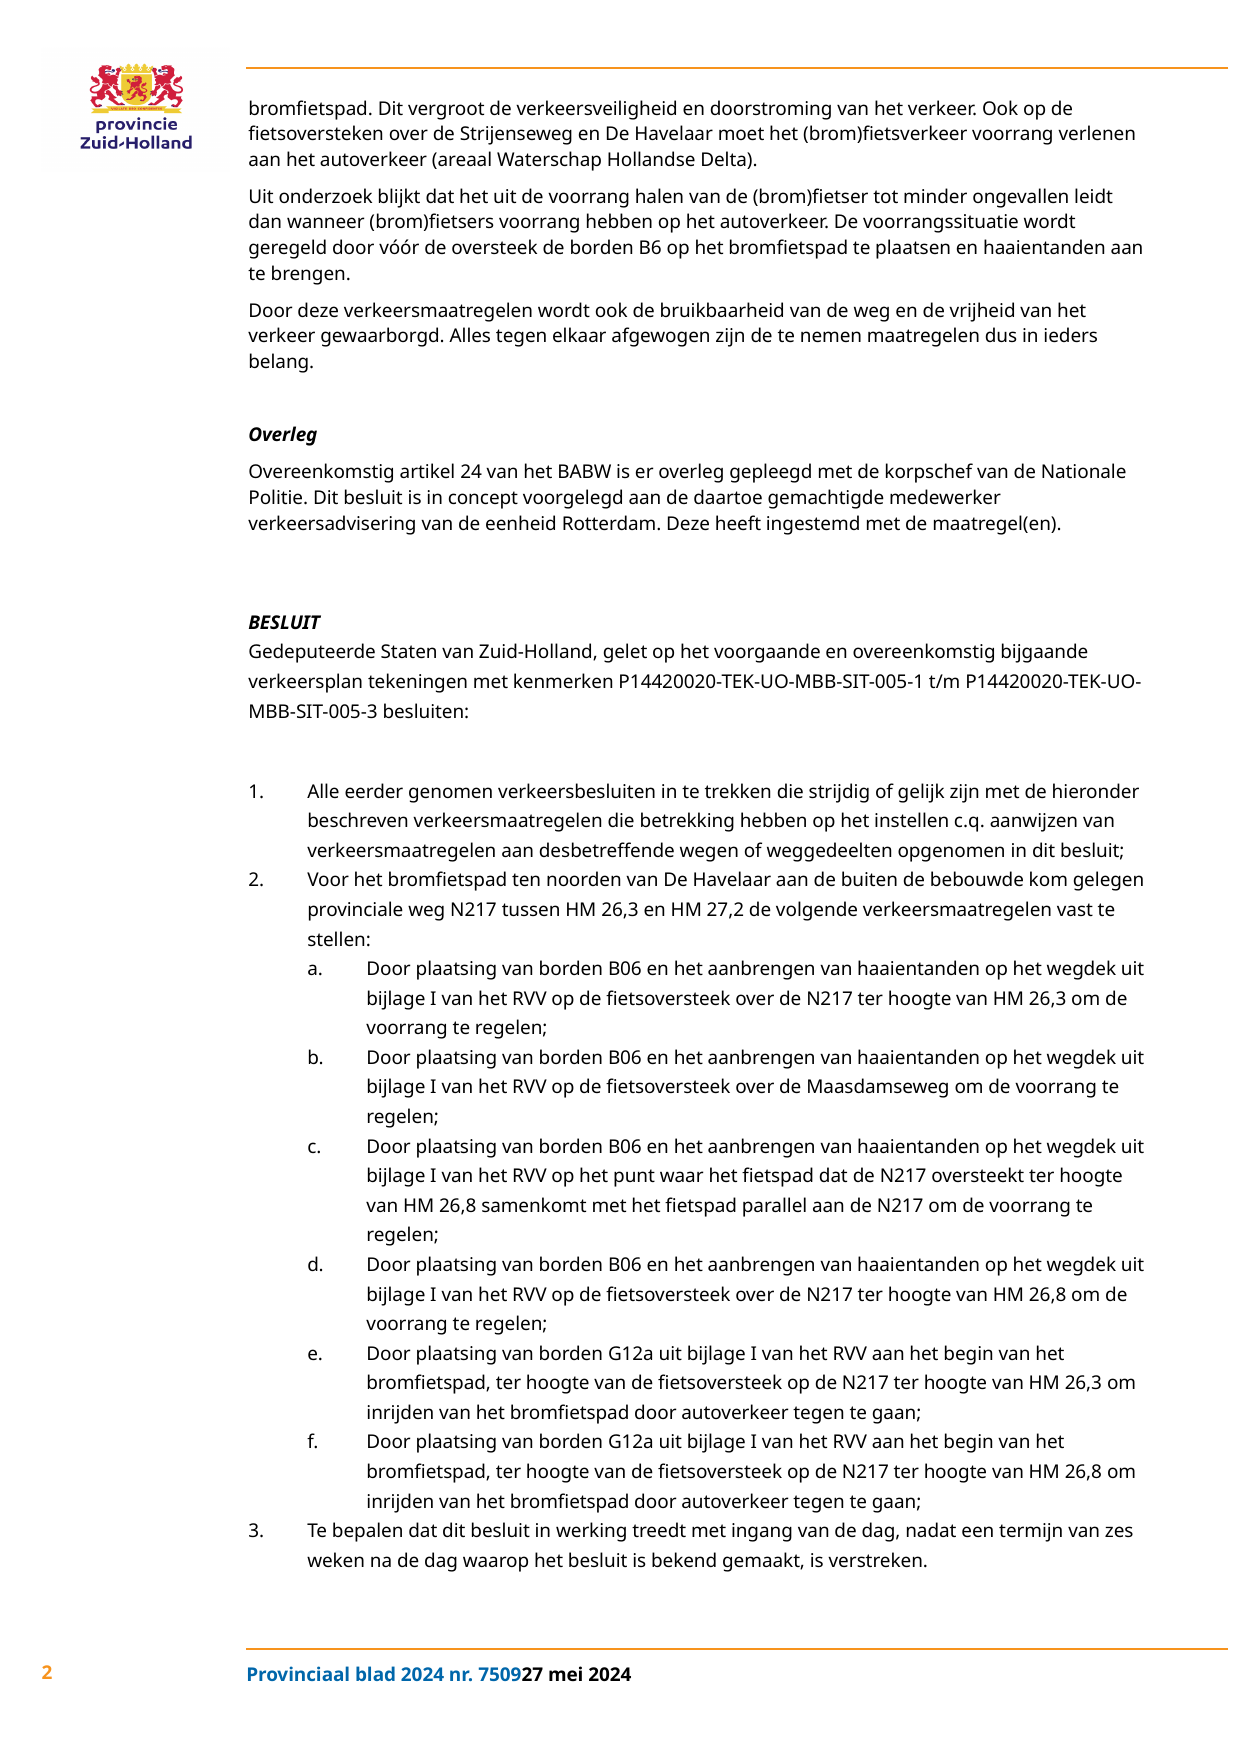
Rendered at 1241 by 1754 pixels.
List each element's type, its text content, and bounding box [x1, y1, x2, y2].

text Overeenkomstig artikel 24 van het BABW is er overleg gepleegd met de korpschef van de Nationale Politie. Dit besluit is in concept voorgelegd aan de daartoe gemachtigde medewerker verkeersadvisering van de eenheid Rotterdam. Deze heeft ingestemd met de maatregel(en). [248, 458, 1152, 535]
list Voor het bromfietspad ten noorden van De Havelaar aan de buiten de bebouwde kom gelegen provinciale weg N217 tussen HM 26,3 en HM 27,2 de volgende verkeersmaatregelen vast te stellen: [248, 867, 1152, 951]
list Door plaatsing van borden B06 en het aanbrengen van haaientanden op het wegdek uit bijlage I van het RVV op de fietsoversteek over de N217 ter hoogte van HM 26,3 om de voorrang te regelen; [307, 955, 1152, 1040]
text Uit onderzoek blijkt dat het uit de voorrang halen van de (brom)fietser tot minder ongevallen leidt dan wanneer (brom)fietsers voorrang hebben op het autoverkeer. De voorrangssituatie wordt geregeld door vóór de oversteek de borden B6 op het bromfietspad te plaatsen en haaientanden aan te brengen. [248, 183, 1152, 286]
list Door plaatsing van borden G12a uit bijlage I van het RVV aan het begin van het bromfietspad, ter hoogte van de fietsoversteek op de N217 ter hoogte van HM 26,3 om inrijden van het bromfietspad door autoverkeer tegen te gaan; [307, 1340, 1152, 1425]
text BESLUIT [248, 609, 1152, 635]
list Door plaatsing van borden B06 en het aanbrengen van haaientanden op het wegdek uit bijlage I van het RVV op de fietsoversteek over de Maasdamseweg om de voorrang te regelen; [307, 1044, 1152, 1129]
text Overleg [248, 422, 1152, 447]
list Alle eerder genomen verkeersbesluiten in te trekken die strijdig of gelijk zijn met de hieronder beschreven verkeersmaatregelen die betrekking hebben op het instellen c.q. aanwijzen van verkeersmaatregelen aan desbetreffende wegen of weggedeelten opgenomen in dit besluit; [248, 778, 1152, 863]
list Door plaatsing van borden B06 en het aanbrengen van haaientanden op het wegdek uit bijlage I van het RVV op de fietsoversteek over de N217 ter hoogte van HM 26,8 om de voorrang te regelen; [307, 1251, 1152, 1336]
text Door deze verkeersmaatregelen wordt ook de bruikbaarheid van de weg en de vrijheid van het verkeer gewaarborgd. Alles tegen elkaar afgewogen zijn de te nemen maatregelen dus in ieders belang. [248, 297, 1152, 374]
text bromfietspad. Dit vergroot de verkeersveiligheid en doorstroming van het verkeer. Ook op de fietsoversteken over de Strijenseweg en De Havelaar moet het (brom)fietsverkeer voorrang verlenen aan het autoverkeer (areaal Waterschap Hollandse Delta). [248, 95, 1152, 172]
list Door plaatsing van borden B06 en het aanbrengen van haaientanden op het wegdek uit bijlage I van het RVV op het punt waar het fietspad dat de N217 oversteekt ter hoogte van HM 26,8 samenkomt met het fietspad parallel aan de N217 om de voorrang te regelen; [307, 1133, 1152, 1247]
text Gedeputeerde Staten van Zuid-Holland, gelet op het voorgaande en overeenkomstig bijgaande verkeersplan tekeningen met kenmerken P14420020-TEK-UO-MBB-SIT-005-1 t/m P14420020-TEK-UO-MBB-SIT-005-3 besluiten: [248, 639, 1152, 723]
list Door plaatsing van borden G12a uit bijlage I van het RVV aan het begin van het bromfietspad, ter hoogte van de fietsoversteek op de N217 ter hoogte van HM 26,8 om inrijden van het bromfietspad door autoverkeer tegen te gaan; [307, 1429, 1152, 1513]
picture [41, 47, 231, 172]
list Te bepalen dat dit besluit in werking treedt met ingang van de dag, nadat een termijn van zes weken na de dag waarop het besluit is bekend gemaakt, is verstreken. [248, 1517, 1152, 1573]
